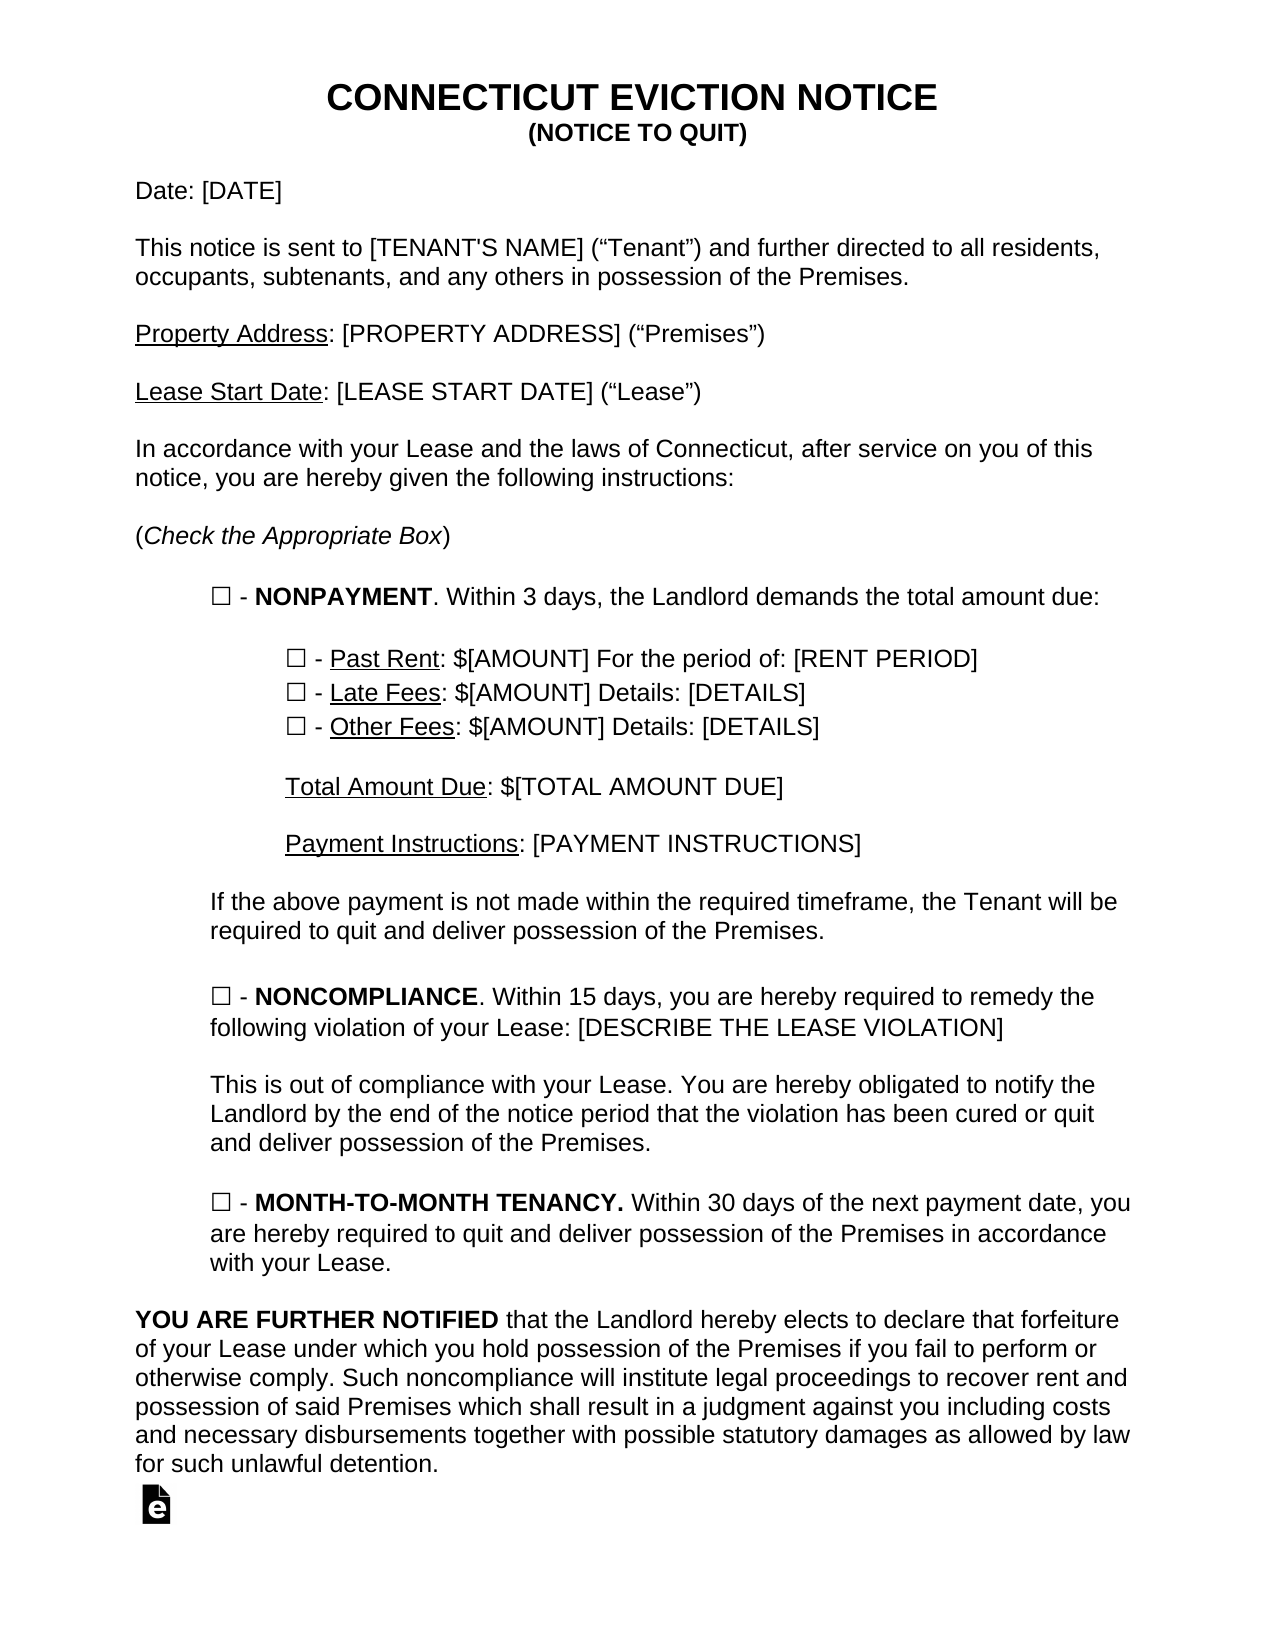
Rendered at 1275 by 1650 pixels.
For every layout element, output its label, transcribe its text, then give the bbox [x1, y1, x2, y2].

text If the above payment is not made within the required timeframe, the Tenant will be required to quit and deliver possession of the Premises. [210, 887, 1140, 944]
text Lease Start Date: [LEASE START DATE] (“Lease”) [135, 377, 1140, 406]
text Payment Instructions: [PAYMENT INSTRUCTIONS] [285, 829, 1140, 858]
text Date: [DATE] [135, 176, 1140, 204]
text ☐ - Other Fees: $[AMOUNT] Details: [DETAILS] [285, 709, 1140, 743]
text This is out of compliance with your Lease. You are hereby obligated to notify the Landlord by the end of the notice period that the violation has been cured or quit and deliver possession of the Premises. [210, 1070, 1140, 1156]
text ☐ - MONTH-TO-MONTH TENANCY. Within 30 days of the next payment date, you are hereby required to quit and deliver possession of the Premises in accordance with your Lease. [210, 1185, 1140, 1277]
text In accordance with your Lease and the laws of Connecticut, after service on you of this notice, you are hereby given the following instructions: [135, 434, 1140, 492]
subtitle (NOTICE TO QUIT) [135, 118, 1140, 147]
text (Check the Appropriate Box) [135, 521, 1140, 549]
text Property Address: [PROPERTY ADDRESS] (“Premises”) [135, 319, 1140, 348]
subtitle CONNECTICUT EVICTION NOTICE [135, 75, 1140, 118]
text This notice is sent to [TENANT'S NAME] (“Tenant”) and further directed to all residents, occupants, subtenants, and any others in possession of the Premises. [135, 233, 1140, 291]
text ☐ - NONCOMPLIANCE. Within 15 days, you are hereby required to remedy the following violation of your Lease: [DESCRIBE THE LEASE VIOLATION] [210, 978, 1140, 1041]
text ☐ - NONPAYMENT. Within 3 days, the Landlord demands the total amount due: [210, 578, 1140, 612]
text YOU ARE FURTHER NOTIFIED that the Landlord hereby elects to declare that forfeiture of your Lease under which you hold possession of the Premises if you fail to perform or otherwise comply. Such noncompliance will institute legal proceedings to recover rent and possession of said Premises which shall result in a judgment against you including costs and necessary disbursements together with possible statutory damages as allowed by law for such unlawful detention. [135, 1305, 1140, 1478]
text Total Amount Due: $[TOTAL AMOUNT DUE] [285, 772, 1140, 801]
text ☐ - Late Fees: $[AMOUNT] Details: [DETAILS] [285, 675, 1140, 709]
text ☐ - Past Rent: $[AMOUNT] For the period of: [RENT PERIOD] [285, 641, 1140, 675]
